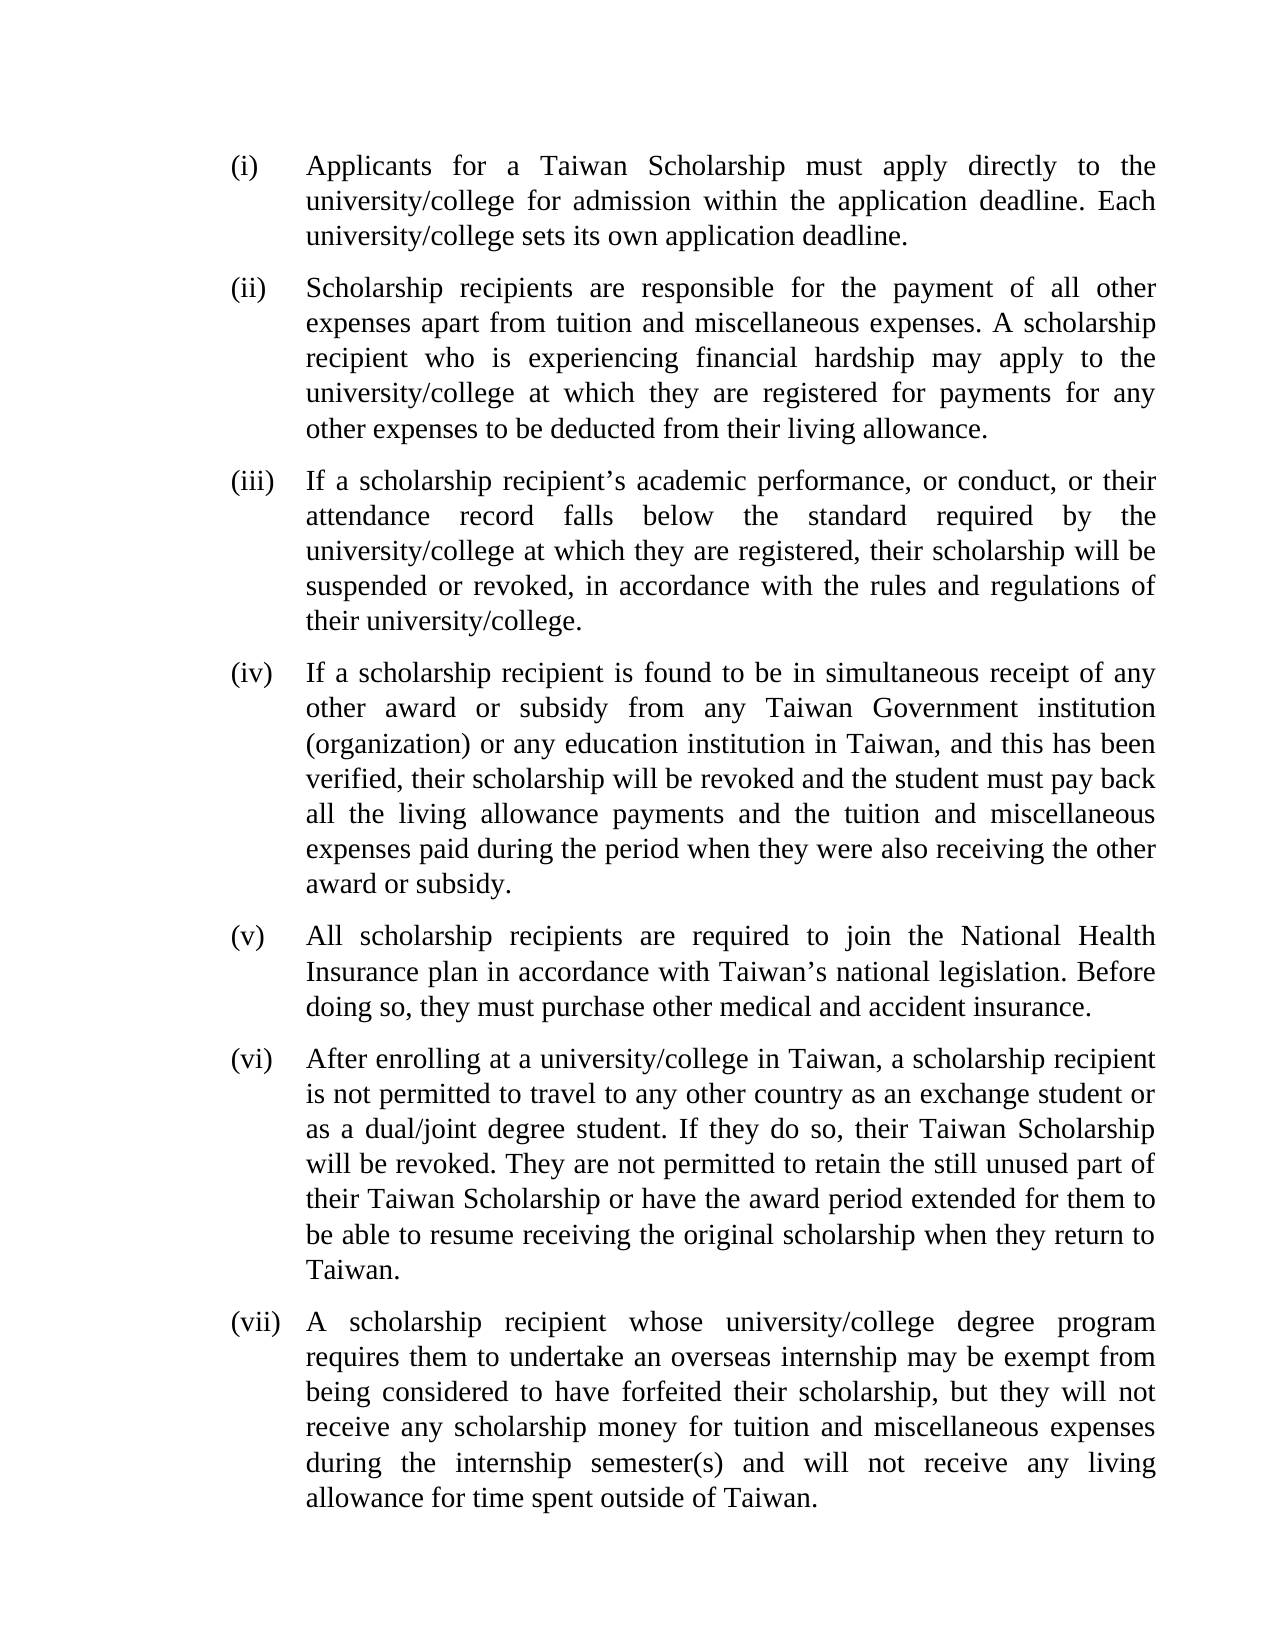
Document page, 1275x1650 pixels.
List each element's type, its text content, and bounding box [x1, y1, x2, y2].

list Applicants for a Taiwan Scholarship must apply directly to the university/college for admission within the application deadline. Each university/college sets its own application deadline. [231, 148, 1157, 252]
list A scholarship recipient whose university/college degree program requires them to undertake an overseas internship may be exempt from being considered to have forfeited their scholarship, but they will not receive any scholarship money for tuition and miscellaneous expenses during the internship semester(s) and will not receive any living allowance for time spent outside of Taiwan. [231, 1304, 1157, 1513]
list All scholarship recipients are required to join the National Health Insurance plan in accordance with Taiwan’s national legislation. Before doing so, they must purchase other medical and accident insurance. [231, 918, 1157, 1022]
list After enrolling at a university/college in Taiwan, a scholarship recipient is not permitted to travel to any other country as an exchange student or as a dual/joint degree student. If they do so, their Taiwan Scholarship will be revoked. They are not permitted to retain the still unused part of their Taiwan Scholarship or have the award period extended for them to be able to resume receiving the original scholarship when they return to Taiwan. [231, 1041, 1157, 1286]
list If a scholarship recipient is found to be in simultaneous receipt of any other award or subsidy from any Taiwan Government institution (organization) or any education institution in Taiwan, and this has been verified, their scholarship will be revoked and the student must pay back all the living allowance payments and the tuition and miscellaneous expenses paid during the period when they were also receiving the other award or subsidy. [231, 655, 1157, 900]
list Scholarship recipients are responsible for the payment of all other expenses apart from tuition and miscellaneous expenses. A scholarship recipient who is experiencing financial hardship may apply to the university/college at which they are registered for payments for any other expenses to be deducted from their living allowance. [231, 270, 1157, 444]
list If a scholarship recipient’s academic performance, or conduct, or their attendance record falls below the standard required by the university/college at which they are registered, their scholarship will be suspended or revoked, in accordance with the rules and regulations of their university/college. [231, 463, 1157, 637]
